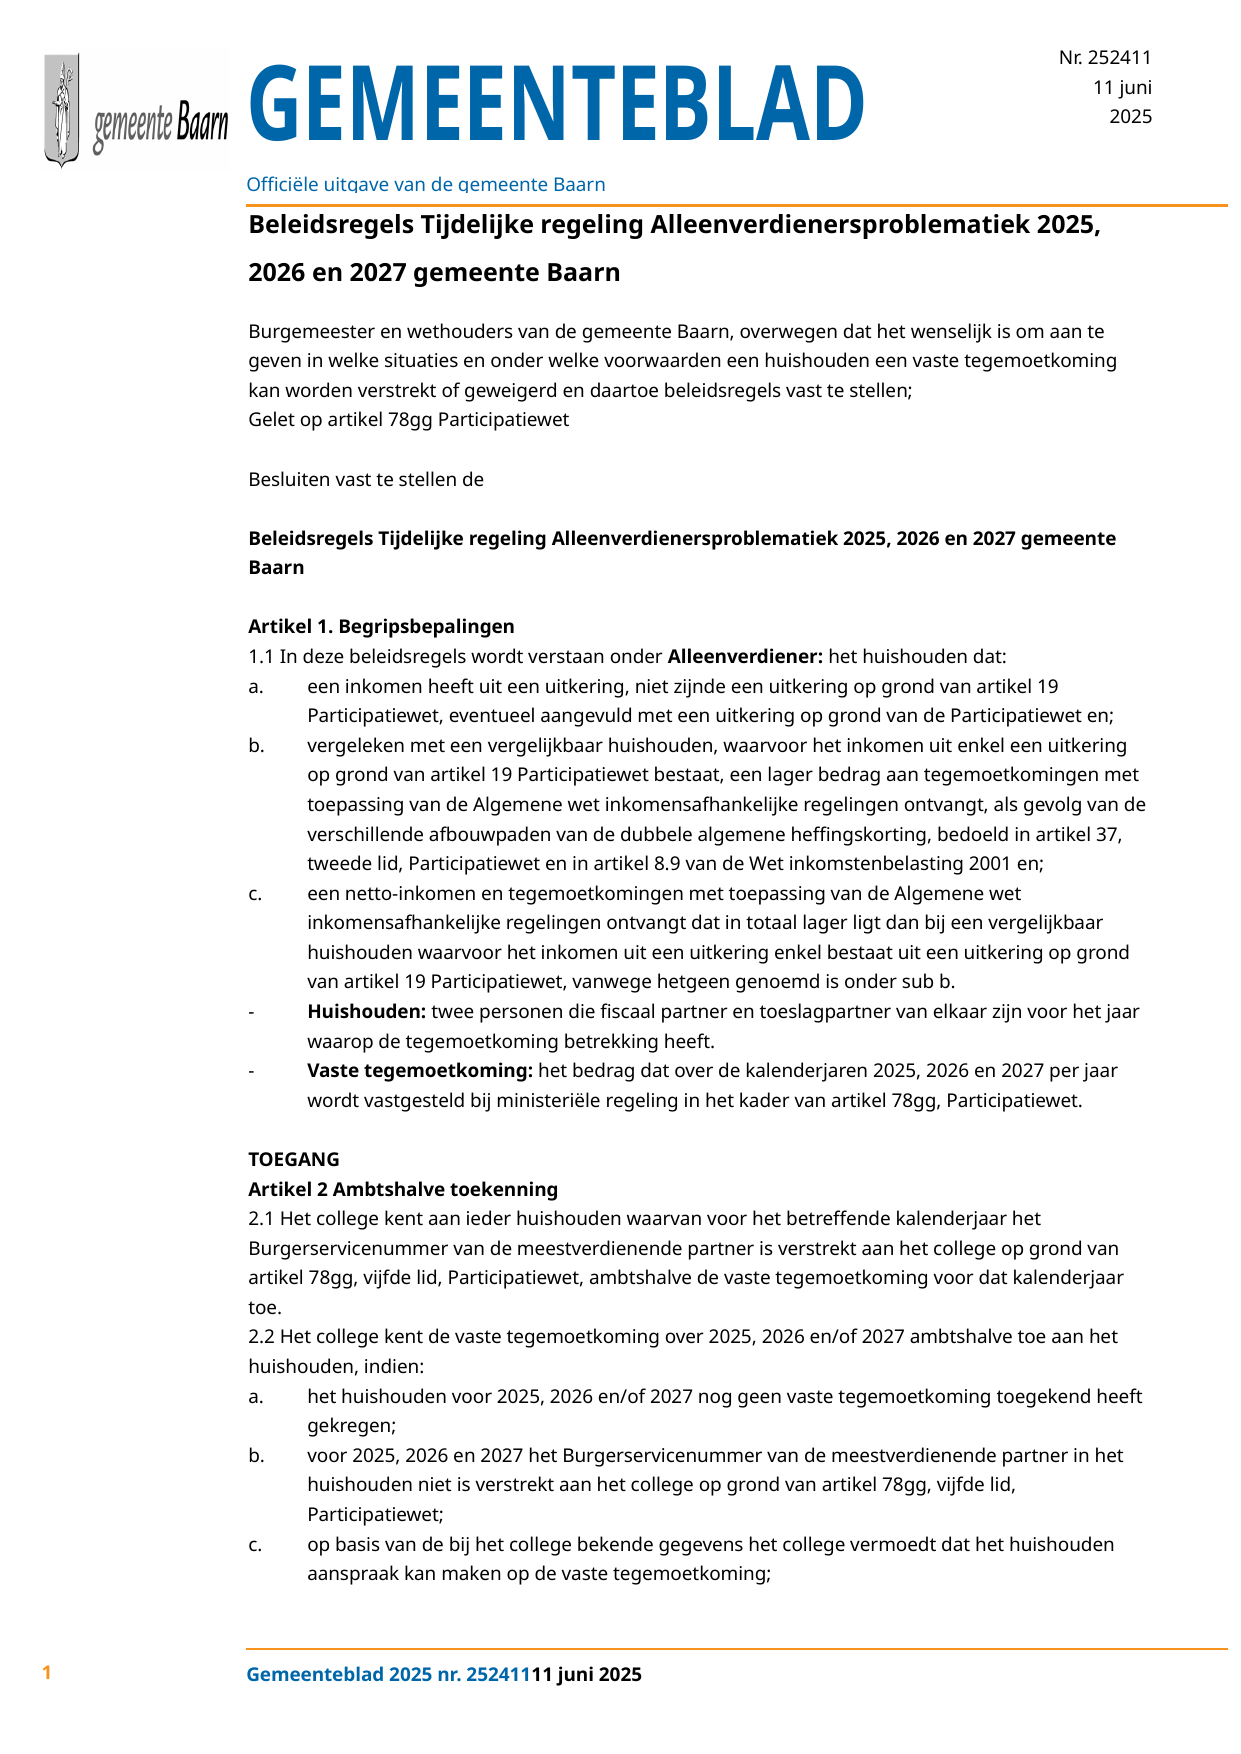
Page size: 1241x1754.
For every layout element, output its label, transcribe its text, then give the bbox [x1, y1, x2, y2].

list Vaste tegemoetkoming: het bedrag dat over de kalenderjaren 2025, 2026 en 2027 per jaar wordt vastgesteld bij ministeriële regeling in het kader van artikel 78gg, Participatiewet. [248, 1057, 1152, 1113]
text TOEGANG [248, 1146, 1152, 1172]
picture [41, 47, 231, 172]
list op basis van de bij het college bekende gegevens het college vermoedt dat het huishouden aanspraak kan maken op de vaste tegemoetkoming; [248, 1531, 1152, 1586]
text Burgemeester en wethouders van de gemeente Baarn, overwegen dat het wenselijk is om aan te geven in welke situaties en onder welke voorwaarden een huishouden een vaste tegemoetkoming kan worden verstrekt of geweigerd en daartoe beleidsregels vast te stellen; [248, 318, 1152, 403]
list voor 2025, 2026 en 2027 het Burgerservicenummer van de meestverdienende partner in het huishouden niet is verstrekt aan het college op grond van artikel 78gg, vijfde lid, Participatiewet; [248, 1442, 1152, 1527]
text Beleidsregels Tijdelijke regeling Alleenverdienersproblematiek 2025, 2026 en 2027 gemeente Baarn [248, 207, 1152, 288]
text Besluiten vast te stellen de [248, 466, 1152, 492]
text Artikel 2 Ambtshalve toekenning [248, 1176, 1152, 1202]
text Artikel 1. Begripsbepalingen [248, 614, 1152, 639]
text 2.1 Het college kent aan ieder huishouden waarvan voor het betreffende kalenderjaar het Burgerservicenummer van de meestverdienende partner is verstrekt aan het college op grond van artikel 78gg, vijfde lid, Participatiewet, ambtshalve de vaste tegemoetkoming voor dat kalenderjaar toe. [248, 1205, 1152, 1320]
text 2.2 Het college kent de vaste tegemoetkoming over 2025, 2026 en/of 2027 ambtshalve toe aan het huishouden, indien: [248, 1324, 1152, 1379]
text Beleidsregels Tijdelijke regeling Alleenverdienersproblematiek 2025, 2026 en 2027 gemeente Baarn [248, 525, 1152, 580]
list een netto-inkomen en tegemoetkomingen met toepassing van de Algemene wet inkomensafhankelijke regelingen ontvangt dat in totaal lager ligt dan bij een vergelijkbaar huishouden waarvoor het inkomen uit een uitkering enkel bestaat uit een uitkering op grond van artikel 19 Participatiewet, vanwege hetgeen genoemd is onder sub b. [248, 880, 1152, 994]
list het huishouden voor 2025, 2026 en/of 2027 nog geen vaste tegemoetkoming toegekend heeft gekregen; [248, 1383, 1152, 1438]
text Gelet op artikel 78gg Participatiewet [248, 407, 1152, 432]
text 1.1 In deze beleidsregels wordt verstaan onder Alleenverdiener: het huishouden dat: [248, 643, 1152, 669]
list Huishouden: twee personen die fiscaal partner en toeslagpartner van elkaar zijn voor het jaar waarop de tegemoetkoming betrekking heeft. [248, 998, 1152, 1054]
list vergeleken met een vergelijkbaar huishouden, waarvoor het inkomen uit enkel een uitkering op grond van artikel 19 Participatiewet bestaat, een lager bedrag aan tegemoetkomingen met toepassing van de Algemene wet inkomensafhankelijke regelingen ontvangt, als gevolg van de verschillende afbouwpaden van de dubbele algemene heffingskorting, bedoeld in artikel 37, tweede lid, Participatiewet en in artikel 8.9 van de Wet inkomstenbelasting 2001 en; [248, 732, 1152, 876]
list een inkomen heeft uit een uitkering, niet zijnde een uitkering op grond van artikel 19 Participatiewet, eventueel aangevuld met een uitkering op grond van de Participatiewet en; [248, 673, 1152, 728]
